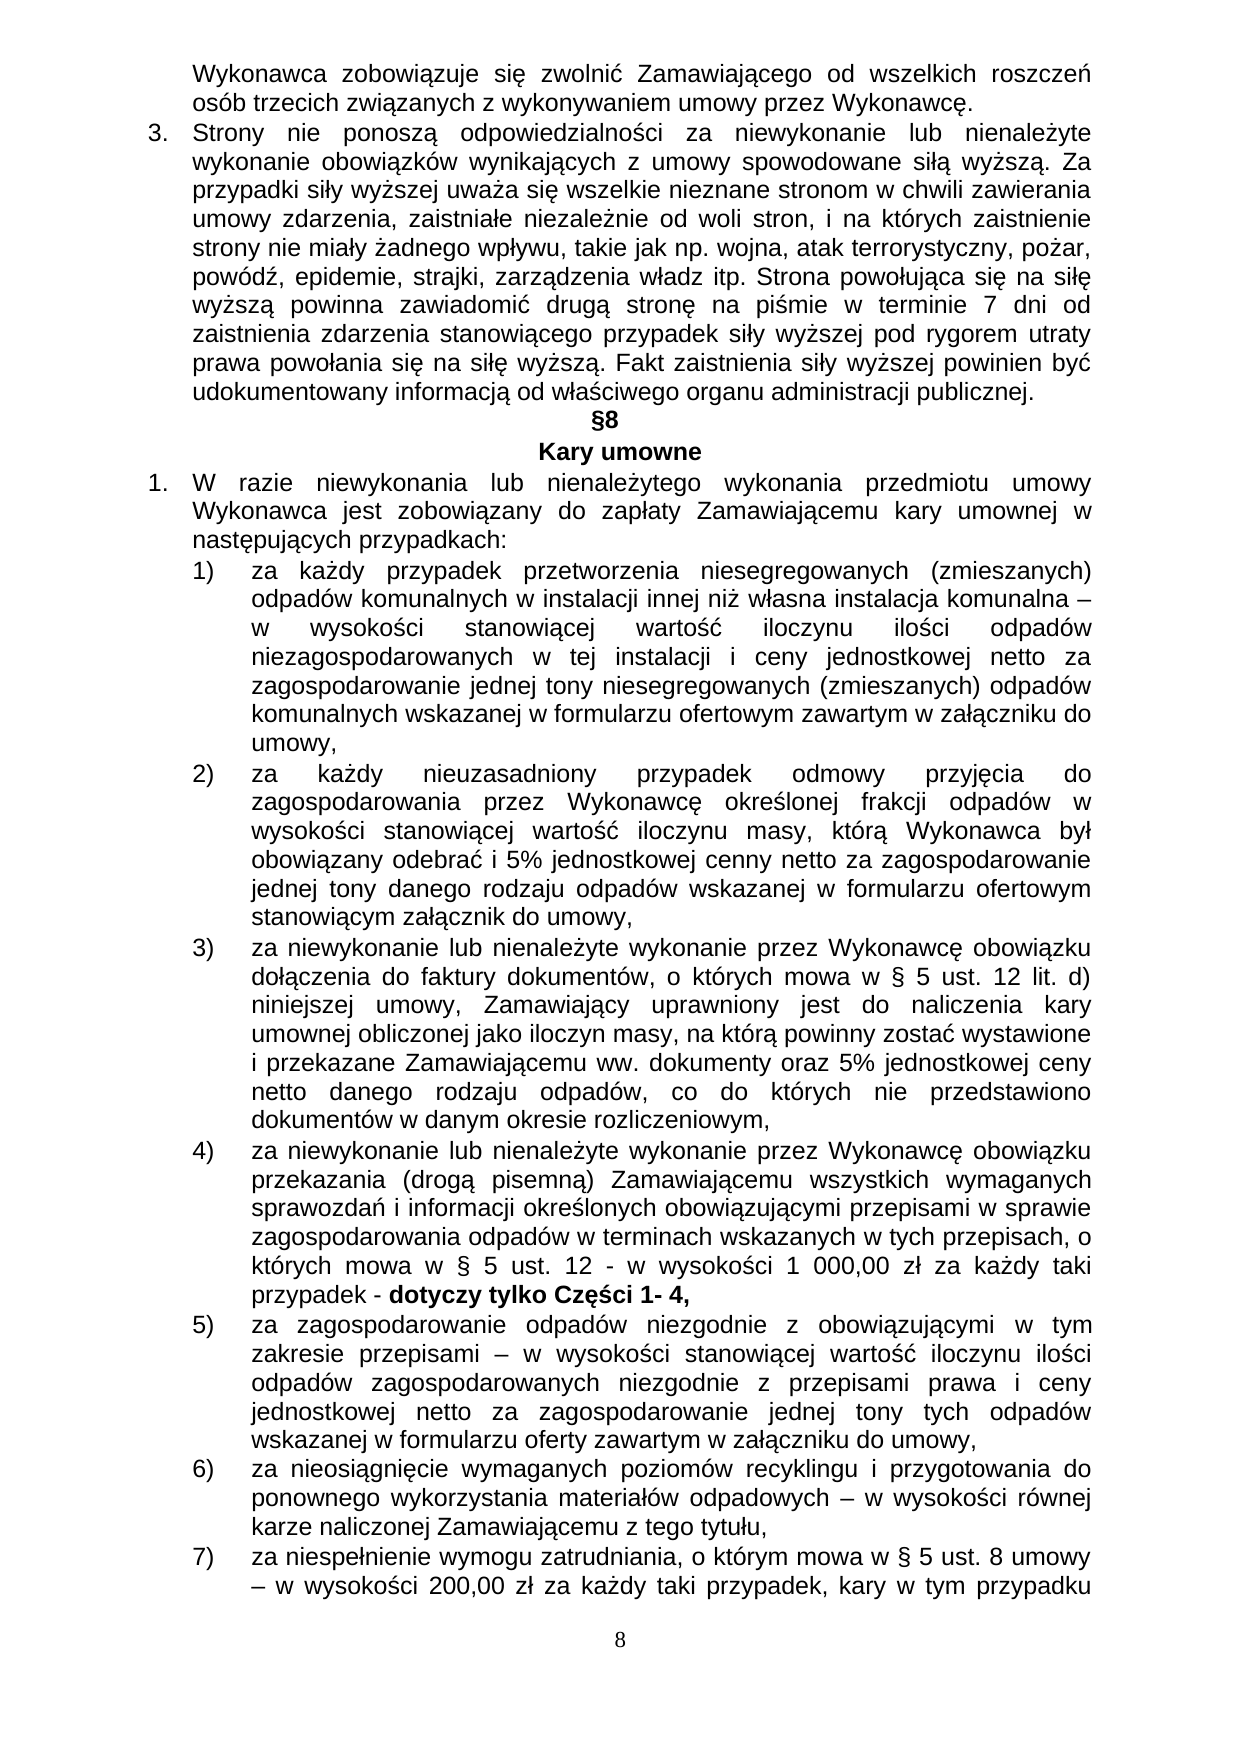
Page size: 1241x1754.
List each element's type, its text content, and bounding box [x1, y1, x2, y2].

text 4) za niewykonanie lub nienależyte wykonanie przez Wykonawcę obowiązku przekazania (drogą pisemną) Zamawiającemu wszystkich wymaganych sprawozdań i informacji określonych obowiązującymi przepisami w sprawie zagospodarowania odpadów w terminach wskazanych w tych przepisach, o których mowa w § 5 ust. 12 - w wysokości 1 000,00 zł za każdy taki przypadek - dotyczy tylko Części 1- 4, [192, 1136, 1093, 1308]
text Wykonawca zobowiązuje się zwolnić Zamawiającego od wszelkich roszczeń osób trzecich związanych z wykonywaniem umowy przez Wykonawcę. [148, 59, 1093, 117]
text 7) za niespełnienie wymogu zatrudniania, o którym mowa w § 5 ust. 8 umowy – w wysokości 200,00 zł za każdy taki przypadek, kary w tym przypadku [192, 1542, 1093, 1599]
text §8 [517, 406, 1093, 434]
text 2) za każdy nieuzasadniony przypadek odmowy przyjęcia do zagospodarowania przez Wykonawcę określonej frakcji odpadów w wysokości stanowiącej wartość iloczynu masy, którą Wykonawca był obowiązany odebrać i 5% jednostkowej cenny netto za zagospodarowanie jednej tony danego rodzaju odpadów wskazanej w formularzu ofertowym stanowiącym załącznik do umowy, [192, 759, 1093, 931]
text 5) za zagospodarowanie odpadów niezgodnie z obowiązującymi w tym zakresie przepisami – w wysokości stanowiącej wartość iloczynu ilości odpadów zagospodarowanych niezgodnie z przepisami prawa i ceny jednostkowej netto za zagospodarowanie jednej tony tych odpadów wskazanej w formularzu oferty zawartym w załączniku do umowy, [192, 1310, 1093, 1454]
text Kary umowne [148, 437, 1093, 465]
text 6) za nieosiągnięcie wymaganych poziomów recyklingu i przygotowania do ponownego wykorzystania materiałów odpadowych – w wysokości równej karze naliczonej Zamawiającemu z tego tytułu, [192, 1454, 1093, 1540]
text 1. W razie niewykonania lub nienależytego wykonania przedmiotu umowy Wykonawca jest zobowiązany do zapłaty Zamawiającemu kary umownej w następujących przypadkach: [148, 468, 1093, 554]
text 3) za niewykonanie lub nienależyte wykonanie przez Wykonawcę obowiązku dołączenia do faktury dokumentów, o których mowa w § 5 ust. 12 lit. d) niniejszej umowy, Zamawiający uprawniony jest do naliczenia kary umownej obliczonej jako iloczyn masy, na którą powinny zostać wystawione i przekazane Zamawiającemu ww. dokumenty oraz 5% jednostkowej ceny netto danego rodzaju odpadów, co do których nie przedstawiono dokumentów w danym okresie rozliczeniowym, [192, 933, 1093, 1134]
text 1) za każdy przypadek przetworzenia niesegregowanych (zmieszanych) odpadów komunalnych w instalacji innej niż własna instalacja komunalna – w wysokości stanowiącej wartość iloczynu ilości odpadów niezagospodarowanych w tej instalacji i ceny jednostkowej netto za zagospodarowanie jednej tony niesegregowanych (zmieszanych) odpadów komunalnych wskazanej w formularzu ofertowym zawartym w załączniku do umowy, [192, 556, 1093, 757]
text 3. Strony nie ponoszą odpowiedzialności za niewykonanie lub nienależyte wykonanie obowiązków wynikających z umowy spowodowane siłą wyższą. Za przypadki siły wyższej uważa się wszelkie nieznane stronom w chwili zawierania umowy zdarzenia, zaistniałe niezależnie od woli stron, i na których zaistnienie strony nie miały żadnego wpływu, takie jak np. wojna, atak terrorystyczny, pożar, powódź, epidemie, strajki, zarządzenia władz itp. Strona powołująca się na siłę wyższą powinna zawiadomić drugą stronę na piśmie w terminie 7 dni od zaistnienia zdarzenia stanowiącego przypadek siły wyższej pod rygorem utraty prawa powołania się na siłę wyższą. Fakt zaistnienia siły wyższej powinien być udokumentowany informacją od właściwego organu administracji publicznej. [148, 118, 1093, 406]
